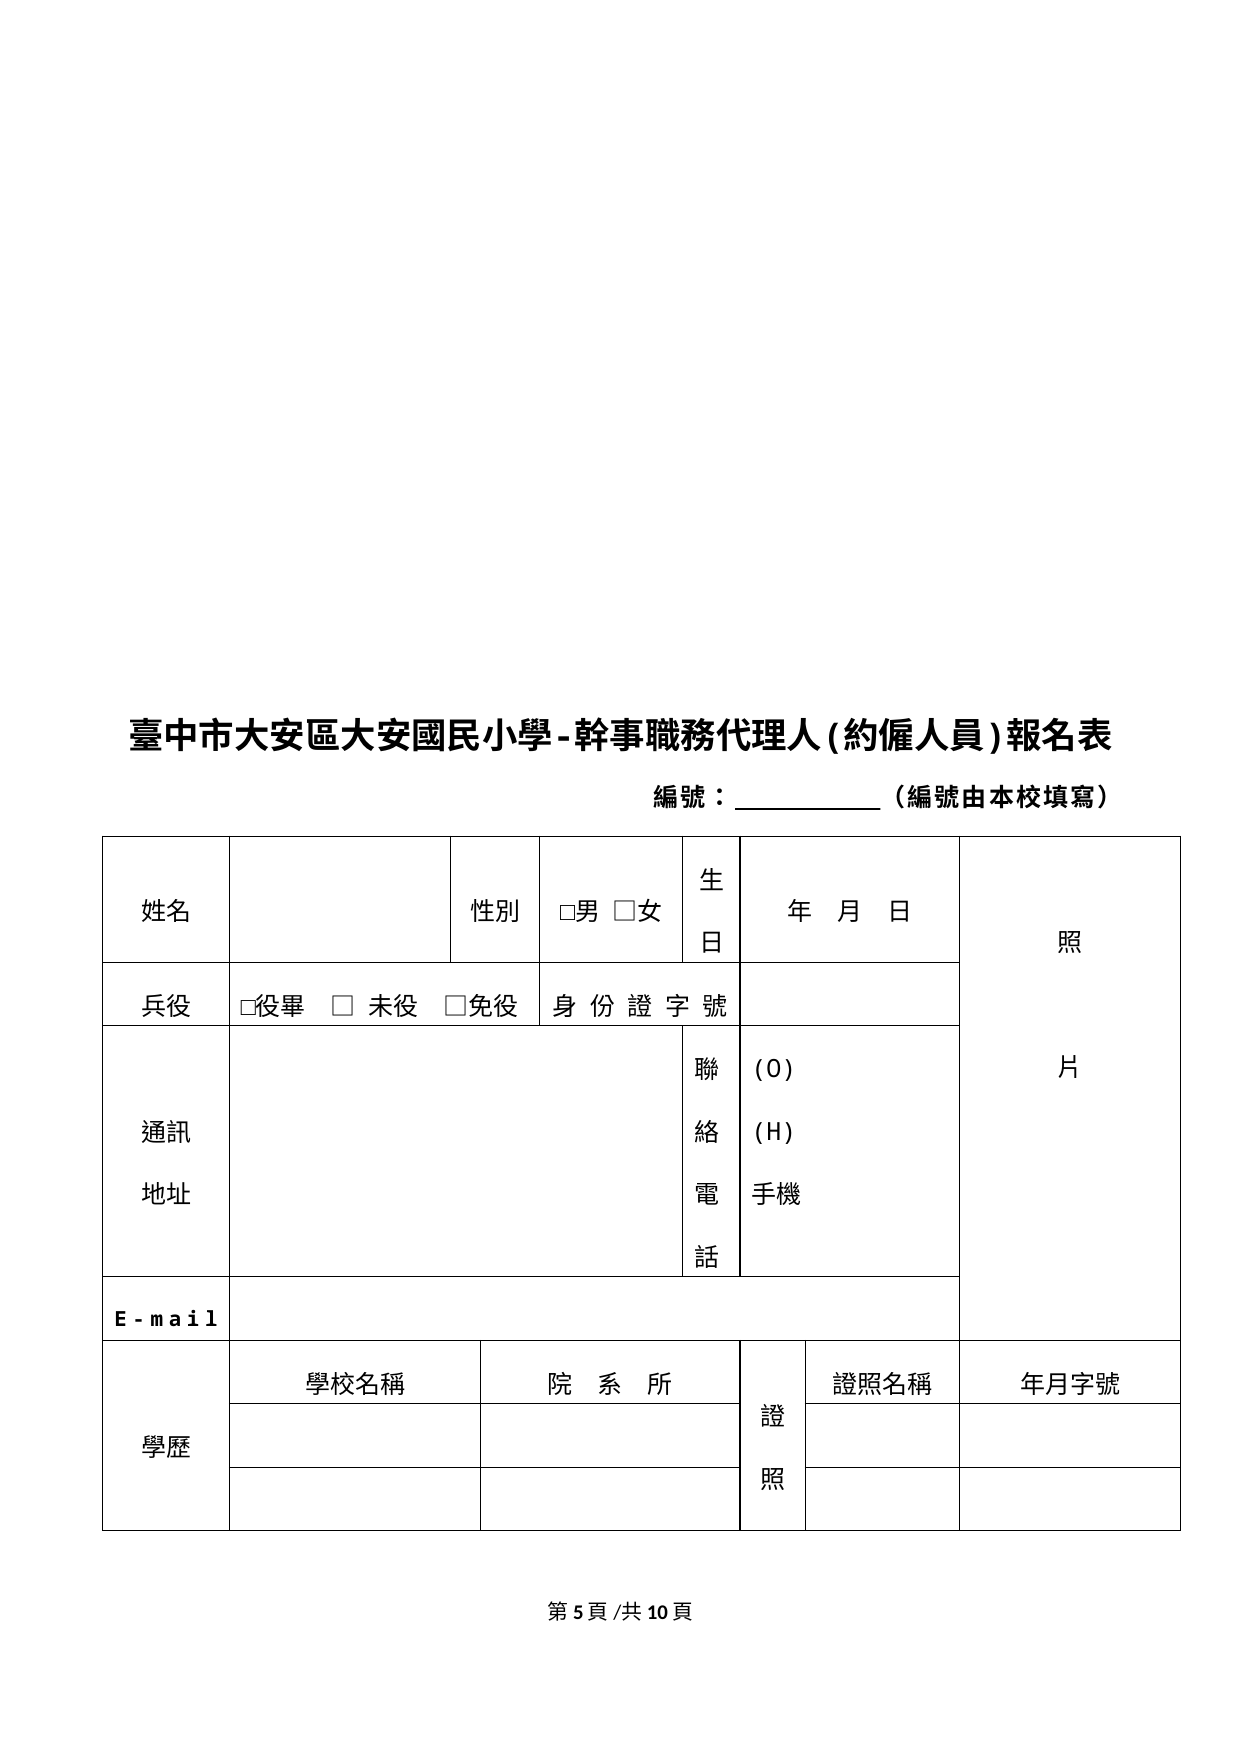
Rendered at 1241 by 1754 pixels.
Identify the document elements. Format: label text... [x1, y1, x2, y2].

table_cell [960, 1468, 1180, 1530]
table_cell 證照 [741, 1341, 805, 1530]
table_header 姓名 [103, 837, 118, 962]
table_cell 學歷 [103, 1341, 229, 1530]
table_cell [960, 1404, 1180, 1467]
table_cell [230, 1404, 480, 1467]
table_cell [481, 1468, 739, 1530]
table_cell 證照名稱 [806, 1341, 959, 1403]
table_cell 學校名稱 [230, 1341, 480, 1403]
table_cell [230, 1322, 959, 1340]
table_cell 兵役 [103, 963, 118, 1025]
table_cell [481, 1404, 739, 1467]
table_cell 通訊 地址 [103, 1026, 118, 1276]
table_cell [806, 1468, 959, 1530]
table_cell 院 系 所 [481, 1341, 739, 1403]
table_cell [806, 1404, 959, 1467]
table_cell [230, 1468, 480, 1530]
table_cell 年月字號 [960, 1341, 1180, 1403]
table_header 照 片 [960, 837, 1180, 1340]
table_cell E - m a i l [103, 1277, 229, 1340]
